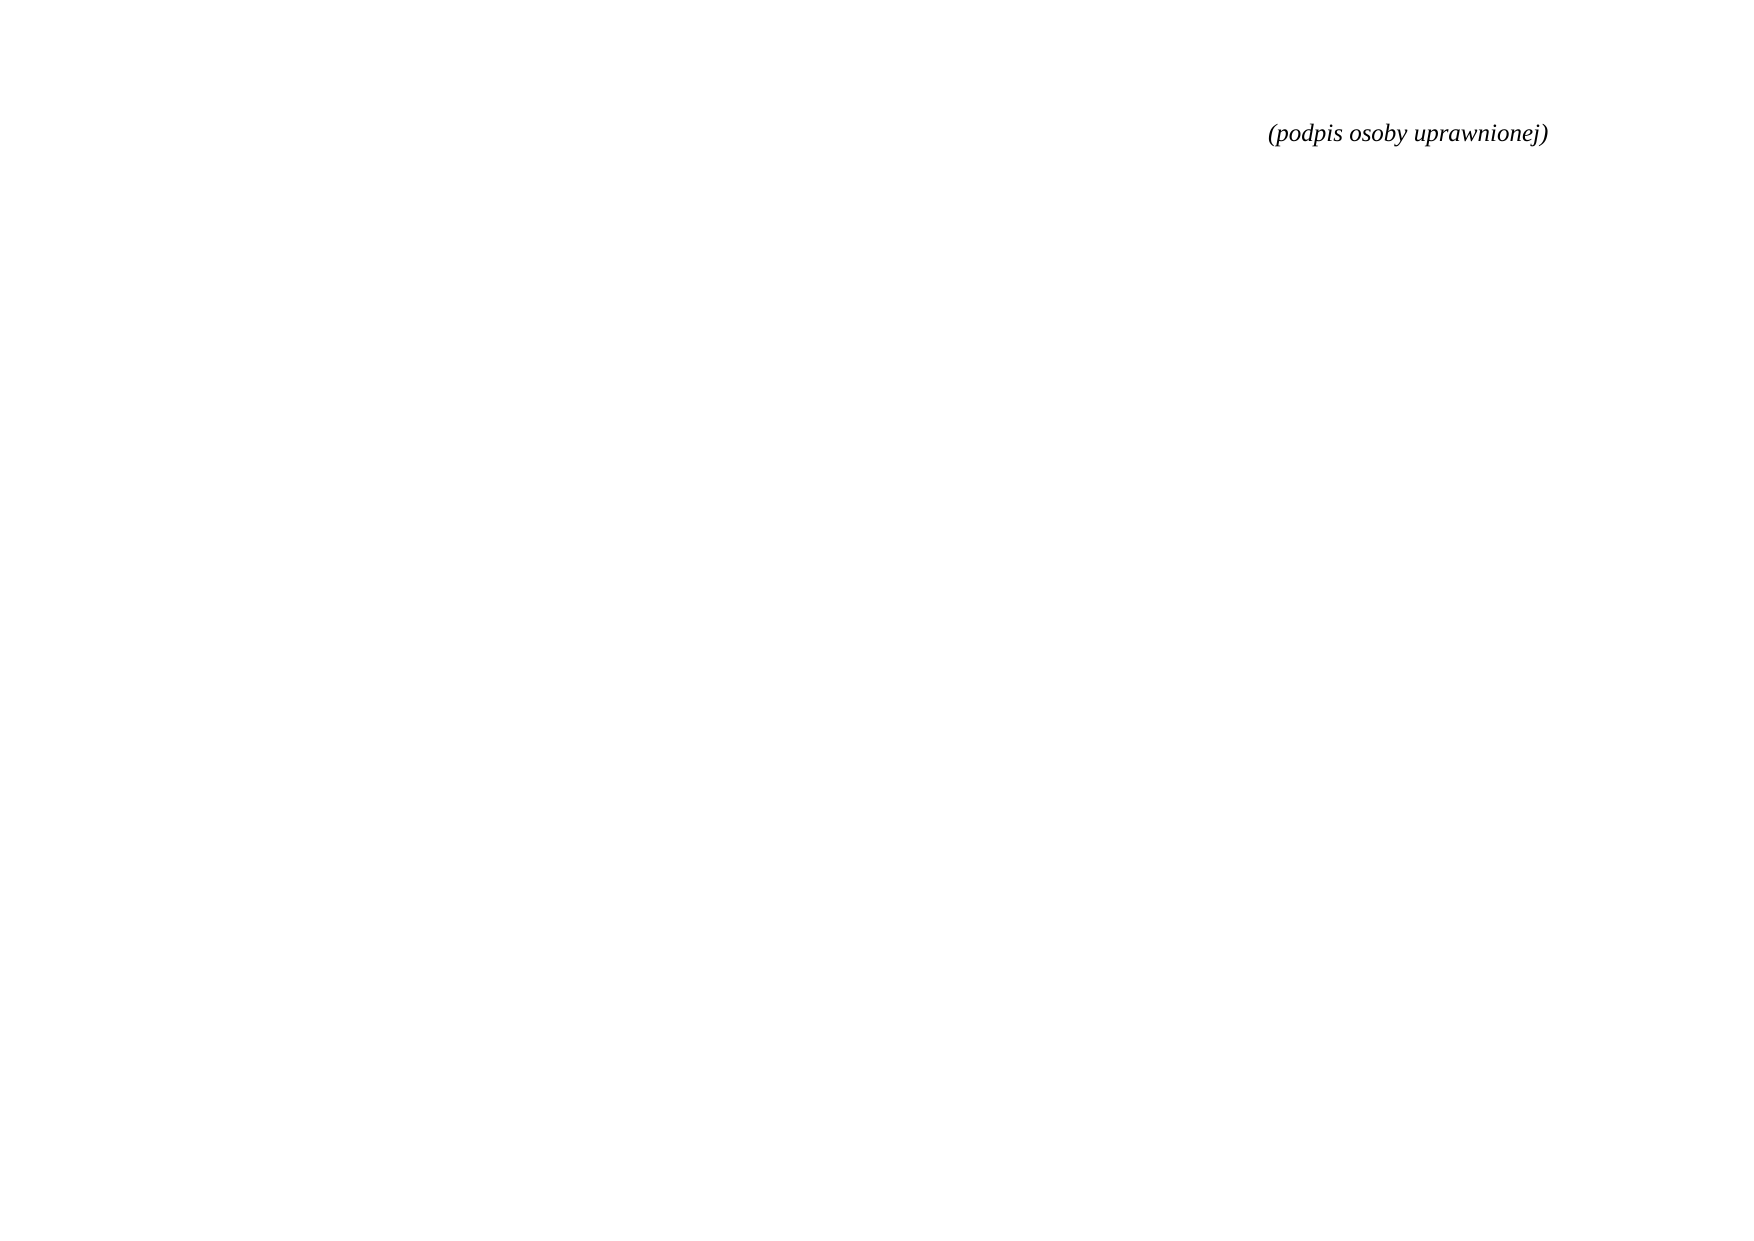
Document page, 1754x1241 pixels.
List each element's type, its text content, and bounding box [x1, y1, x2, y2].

text (podpis osoby uprawnionej) [118, 118, 1551, 147]
